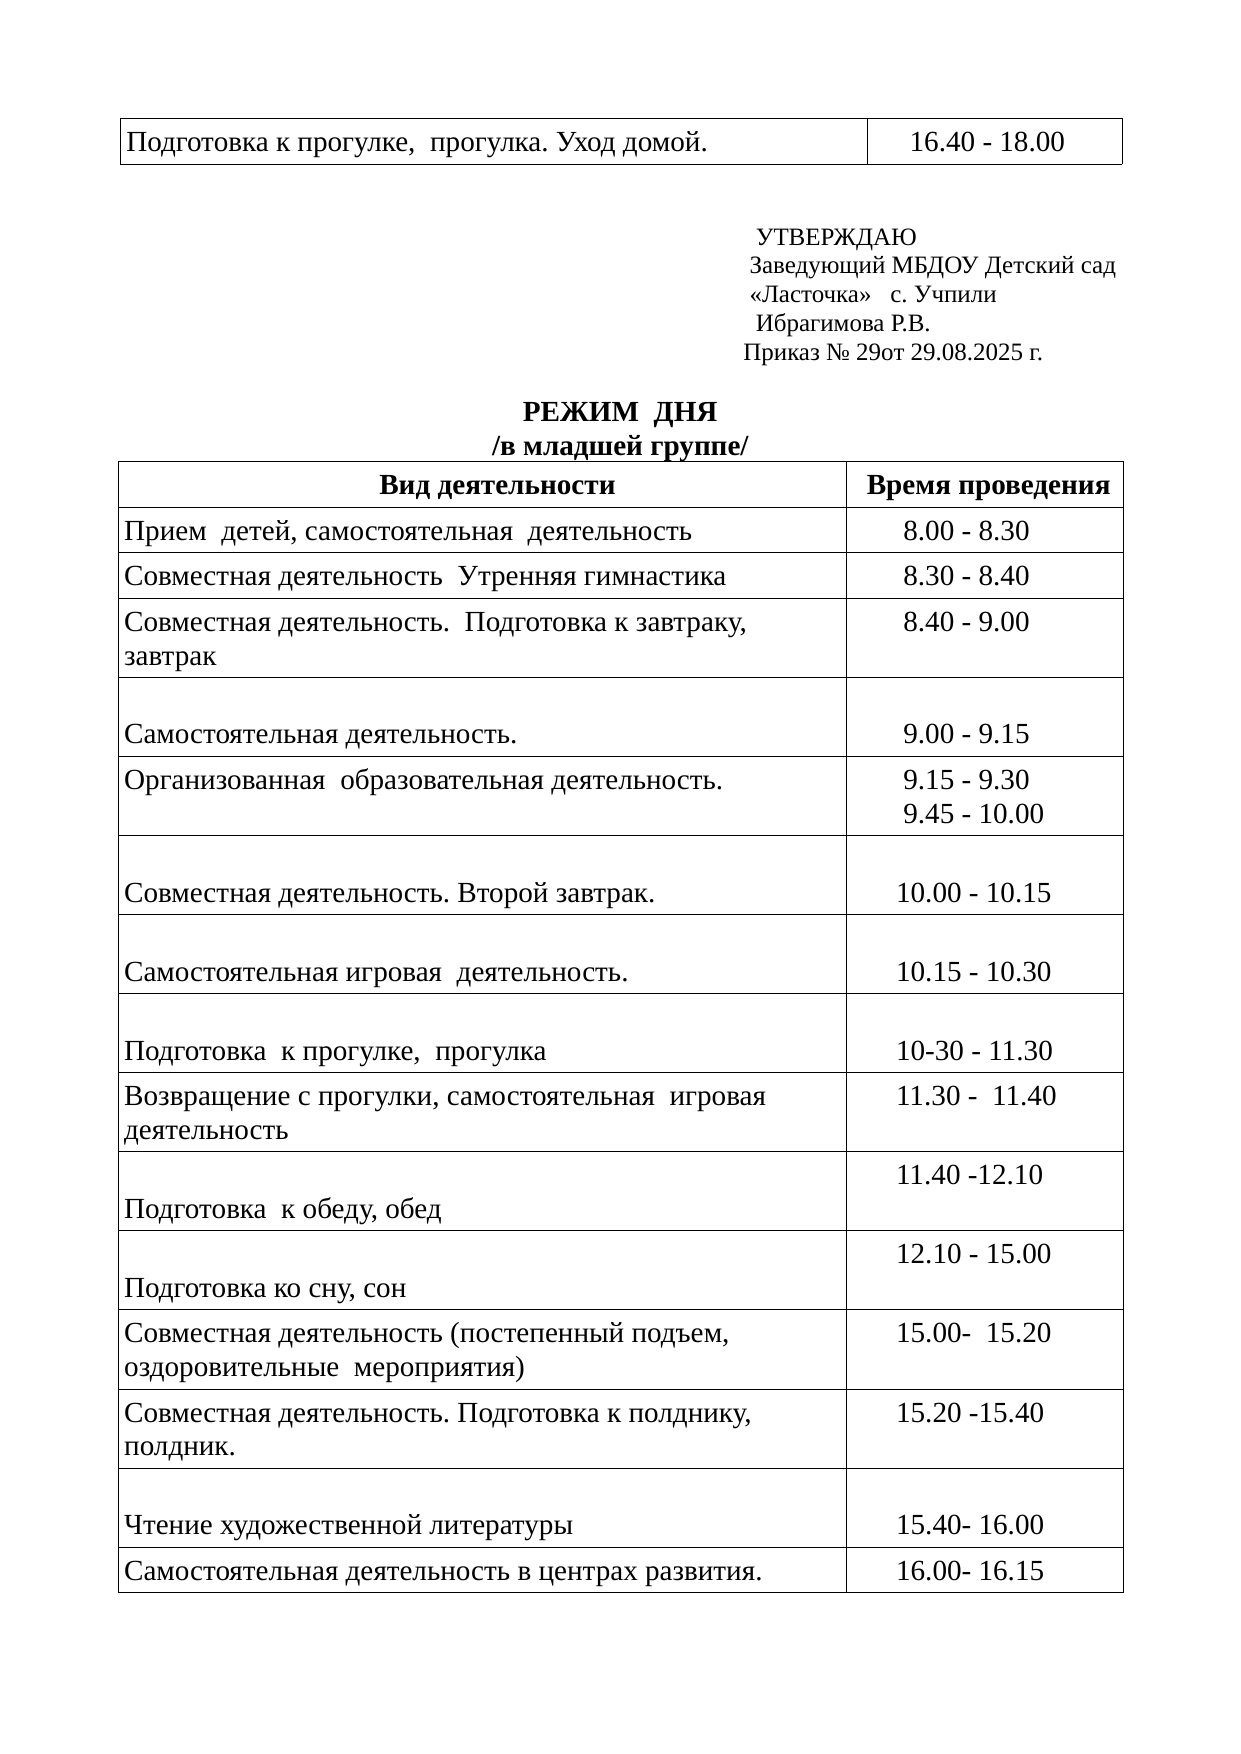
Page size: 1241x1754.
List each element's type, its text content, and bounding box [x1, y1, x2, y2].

table_cell 16.00- 16.15 [847, 1548, 1123, 1592]
table_cell 8.40 - 9.00 [847, 599, 1123, 677]
text РЕЖИМ ДНЯ [118, 394, 1122, 428]
table_cell Совместная деятельность Утренняя гимнастика [119, 553, 846, 598]
table_cell 15.00- 15.20 [847, 1310, 1123, 1388]
table_cell Подготовка к обеду, обед [119, 1152, 846, 1230]
table_cell 10-30 - 11.30 [847, 994, 1123, 1072]
text УТВЕРЖДАЮ [118, 222, 1122, 250]
table_cell 10.15 - 10.30 [847, 915, 1123, 993]
table_cell Чтение художественной литературы [119, 1469, 846, 1547]
table_cell 12.10 - 15.00 [847, 1231, 1123, 1309]
table_cell 16.40 - 18.00 [868, 119, 1122, 164]
table_cell 9.15 - 9.30 9.45 - 10.00 [847, 757, 1123, 835]
table_cell Организованная образовательная деятельность. [119, 757, 846, 835]
table_cell Совместная деятельность. Подготовка к завтраку, завтрак [119, 599, 846, 677]
table_cell Совместная деятельность. Второй завтрак. [119, 836, 846, 914]
table_cell Возвращение с прогулки, самостоятельная игровая деятельность [119, 1073, 846, 1151]
table_header Вид деятельности [119, 462, 846, 507]
table_cell 11.40 -12.10 [847, 1152, 1123, 1230]
table_cell Прием детей, самостоятельная деятельность [119, 508, 846, 552]
text Заведующий МБДОУ Детский сад [118, 250, 1122, 279]
table_cell Подготовка к прогулке, прогулка [119, 994, 846, 1072]
table_cell Подготовка к прогулке, прогулка. Уход домой. [121, 119, 867, 164]
text Ибрагимова Р.В. [118, 308, 1122, 337]
table_cell Самостоятельная деятельность в центрах развития. [119, 1548, 846, 1592]
table_cell 10.00 - 10.15 [847, 836, 1123, 914]
text Приказ № 29от 29.08.2025 г. [118, 337, 1122, 365]
table_cell 9.00 - 9.15 [847, 678, 1123, 756]
table_cell 15.40- 16.00 [847, 1469, 1123, 1547]
table_cell Совместная деятельность. Подготовка к полднику, полдник. [119, 1390, 846, 1467]
table_cell 8.30 - 8.40 [847, 553, 1123, 598]
text «Ласточка» с. Учпили [118, 279, 1122, 308]
table_header Время проведения [847, 462, 1123, 507]
table_cell 15.20 -15.40 [847, 1390, 1123, 1467]
table_cell 11.30 - 11.40 [847, 1073, 1123, 1151]
table_cell Самостоятельная игровая деятельность. [119, 915, 846, 993]
table_cell Самостоятельная деятельность. [119, 678, 846, 756]
text /в младшей группе/ [118, 428, 1122, 461]
table_cell Подготовка ко сну, сон [119, 1231, 846, 1309]
table_cell Совместная деятельность (постепенный подъем, оздоровительные мероприятия) [119, 1310, 846, 1388]
table_cell 8.00 - 8.30 [847, 508, 1123, 552]
